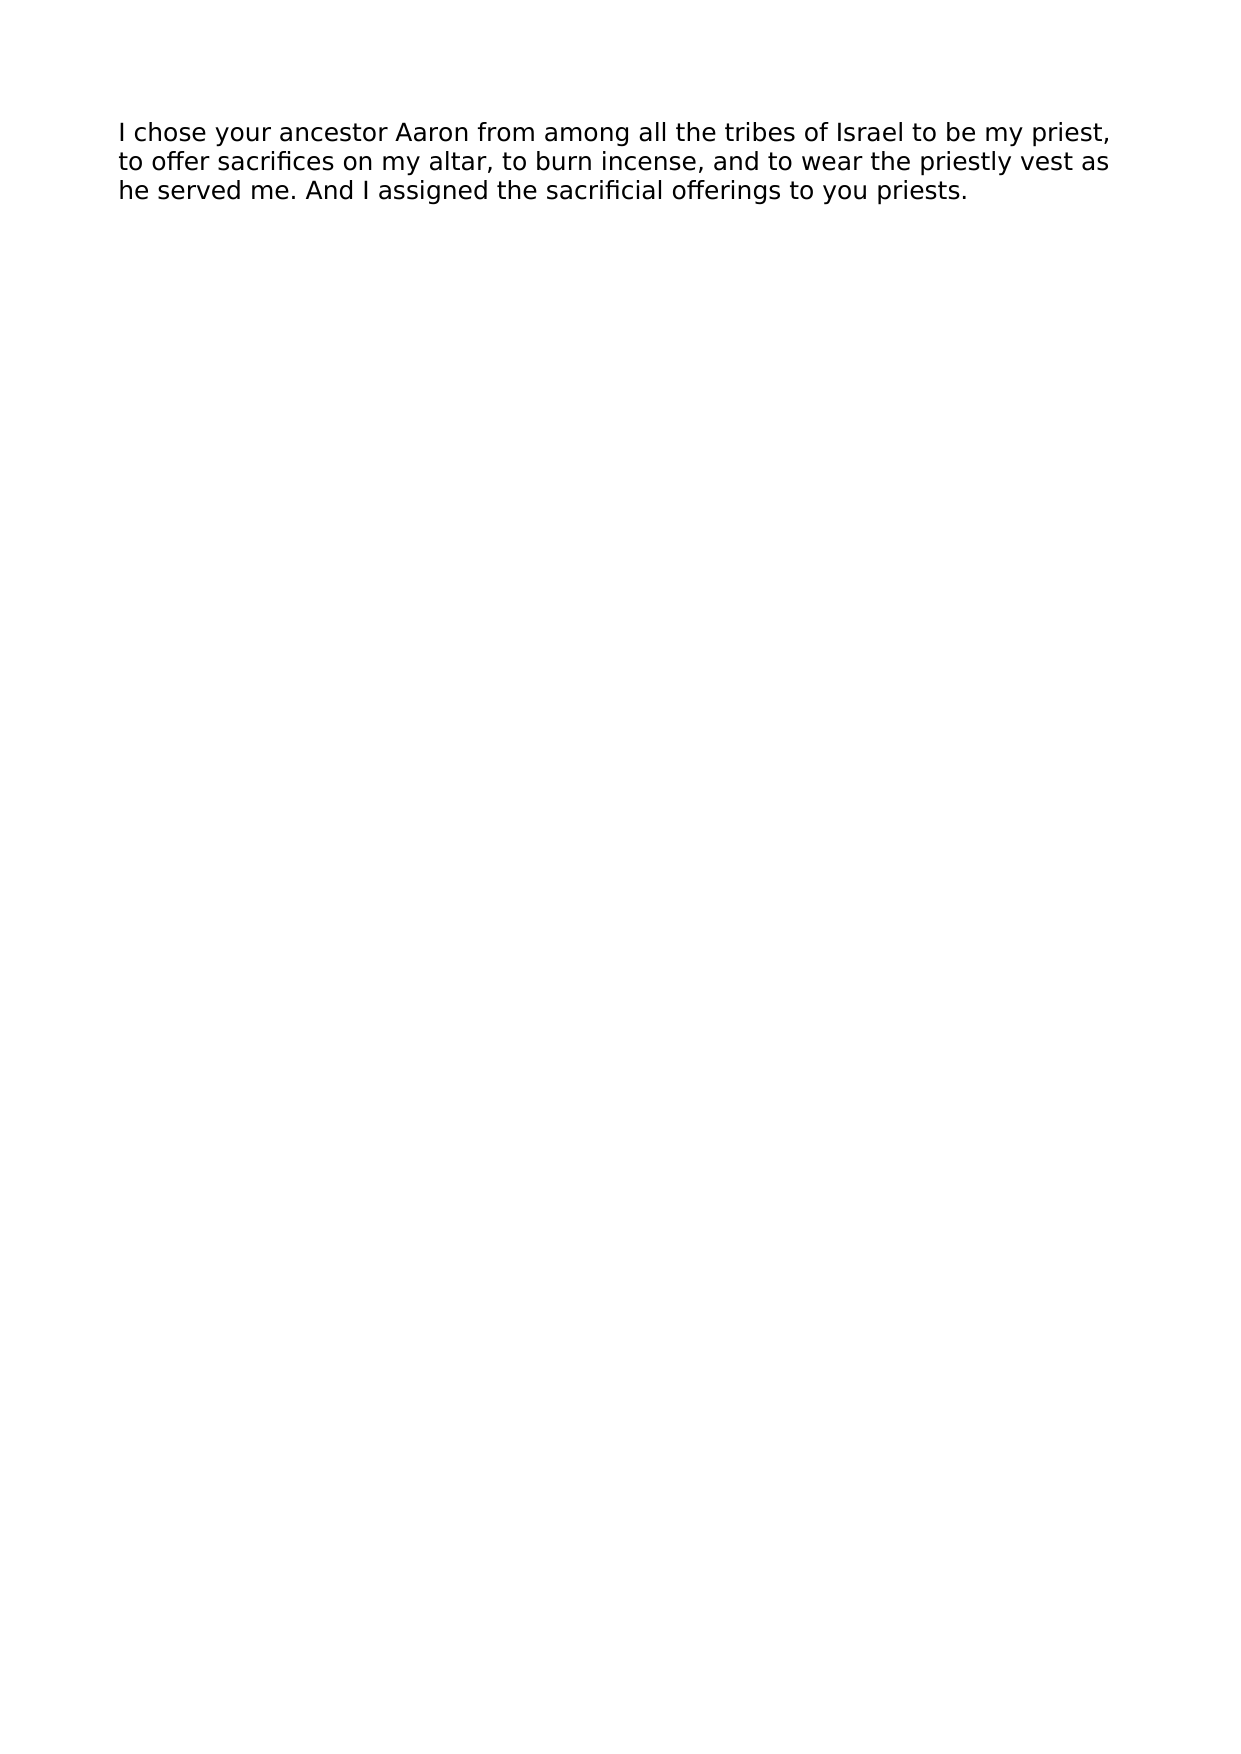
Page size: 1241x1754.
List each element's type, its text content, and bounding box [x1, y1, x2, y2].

text I chose your ancestor Aaron from among all the tribes of Israel to be my priest, to offer sacrifices on my altar, to burn incense, and to wear the priestly vest as he served me. And I assigned the sacrificial offerings to you priests. [118, 118, 1122, 206]
